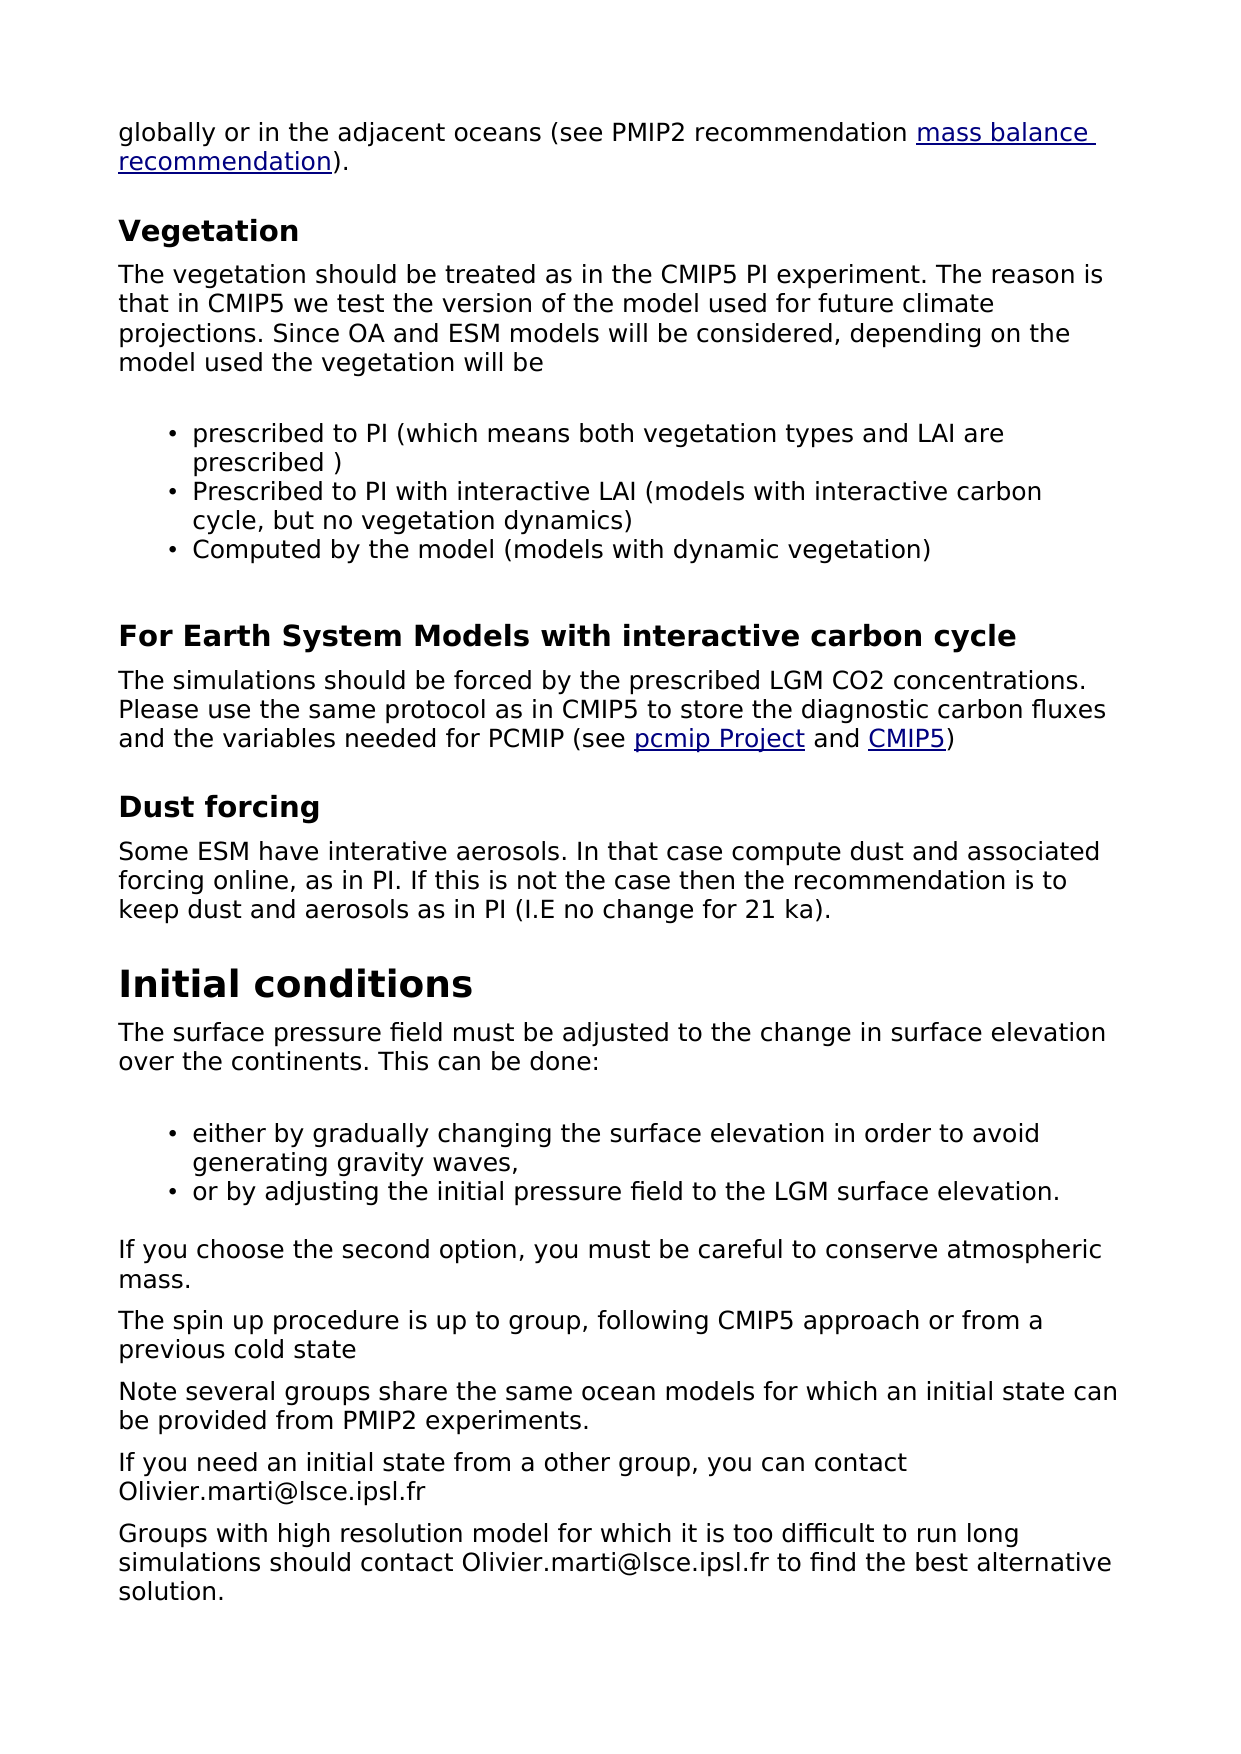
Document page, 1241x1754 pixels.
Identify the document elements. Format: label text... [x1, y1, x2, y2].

text The surface pressure field must be adjusted to the change in surface elevation over the continents. This can be done: [118, 1018, 1122, 1077]
text If you choose the second option, you must be careful to conserve atmospheric mass. [118, 1236, 1122, 1294]
subtitle Dust forcing [118, 791, 1122, 825]
text The vegetation should be treated as in the CMIP5 PI experiment. The reason is that in CMIP5 we test the version of the model used for future climate projections. Since OA and ESM models will be considered, depending on the model used the vegetation will be [118, 260, 1122, 377]
list or by adjusting the initial pressure field to the LGM surface elevation. [177, 1177, 1122, 1206]
list Prescribed to PI with interactive LAI (models with interactive carbon cycle, but no vegetation dynamics) [177, 477, 1122, 536]
subtitle Vegetation [118, 214, 1122, 248]
list Computed by the model (models with dynamic vegetation) [177, 536, 1122, 565]
subtitle Initial conditions [118, 962, 1122, 1006]
list either by gradually changing the surface elevation in order to avoid generating gravity waves, [177, 1119, 1122, 1177]
text If you need an initial state from a other group, you can contact Olivier.marti@lsce.ipsl.fr [118, 1448, 1122, 1507]
text The spin up procedure is up to group, following CMIP5 approach or from a previous cold state [118, 1307, 1122, 1365]
subtitle For Earth System Models with interactive carbon cycle [118, 619, 1122, 653]
text Some ESM have interative aerosols. In that case compute dust and associated forcing online, as in PI. If this is not the case then the recommendation is to keep dust and aerosols as in PI (I.E no change for 21 ka). [118, 837, 1122, 925]
text The simulations should be forced by the prescribed LGM CO2 concentrations. Please use the same protocol as in CMIP5 to store the diagnostic carbon fluxes and the variables needed for PCMIP (see pcmip Project and CMIP5) [118, 666, 1122, 753]
list prescribed to PI (which means both vegetation types and LAI are prescribed ) [177, 419, 1122, 477]
text Note several groups share the same ocean models for which an initial state can be provided from PMIP2 experiments. [118, 1377, 1122, 1436]
text globally or in the adjacent oceans (see PMIP2 recommendation mass balance recommendation). [118, 118, 1122, 176]
text Groups with high resolution model for which it is too difficult to run long simulations should contact Olivier.marti@lsce.ipsl.fr to find the best alternative solution. [118, 1519, 1122, 1607]
